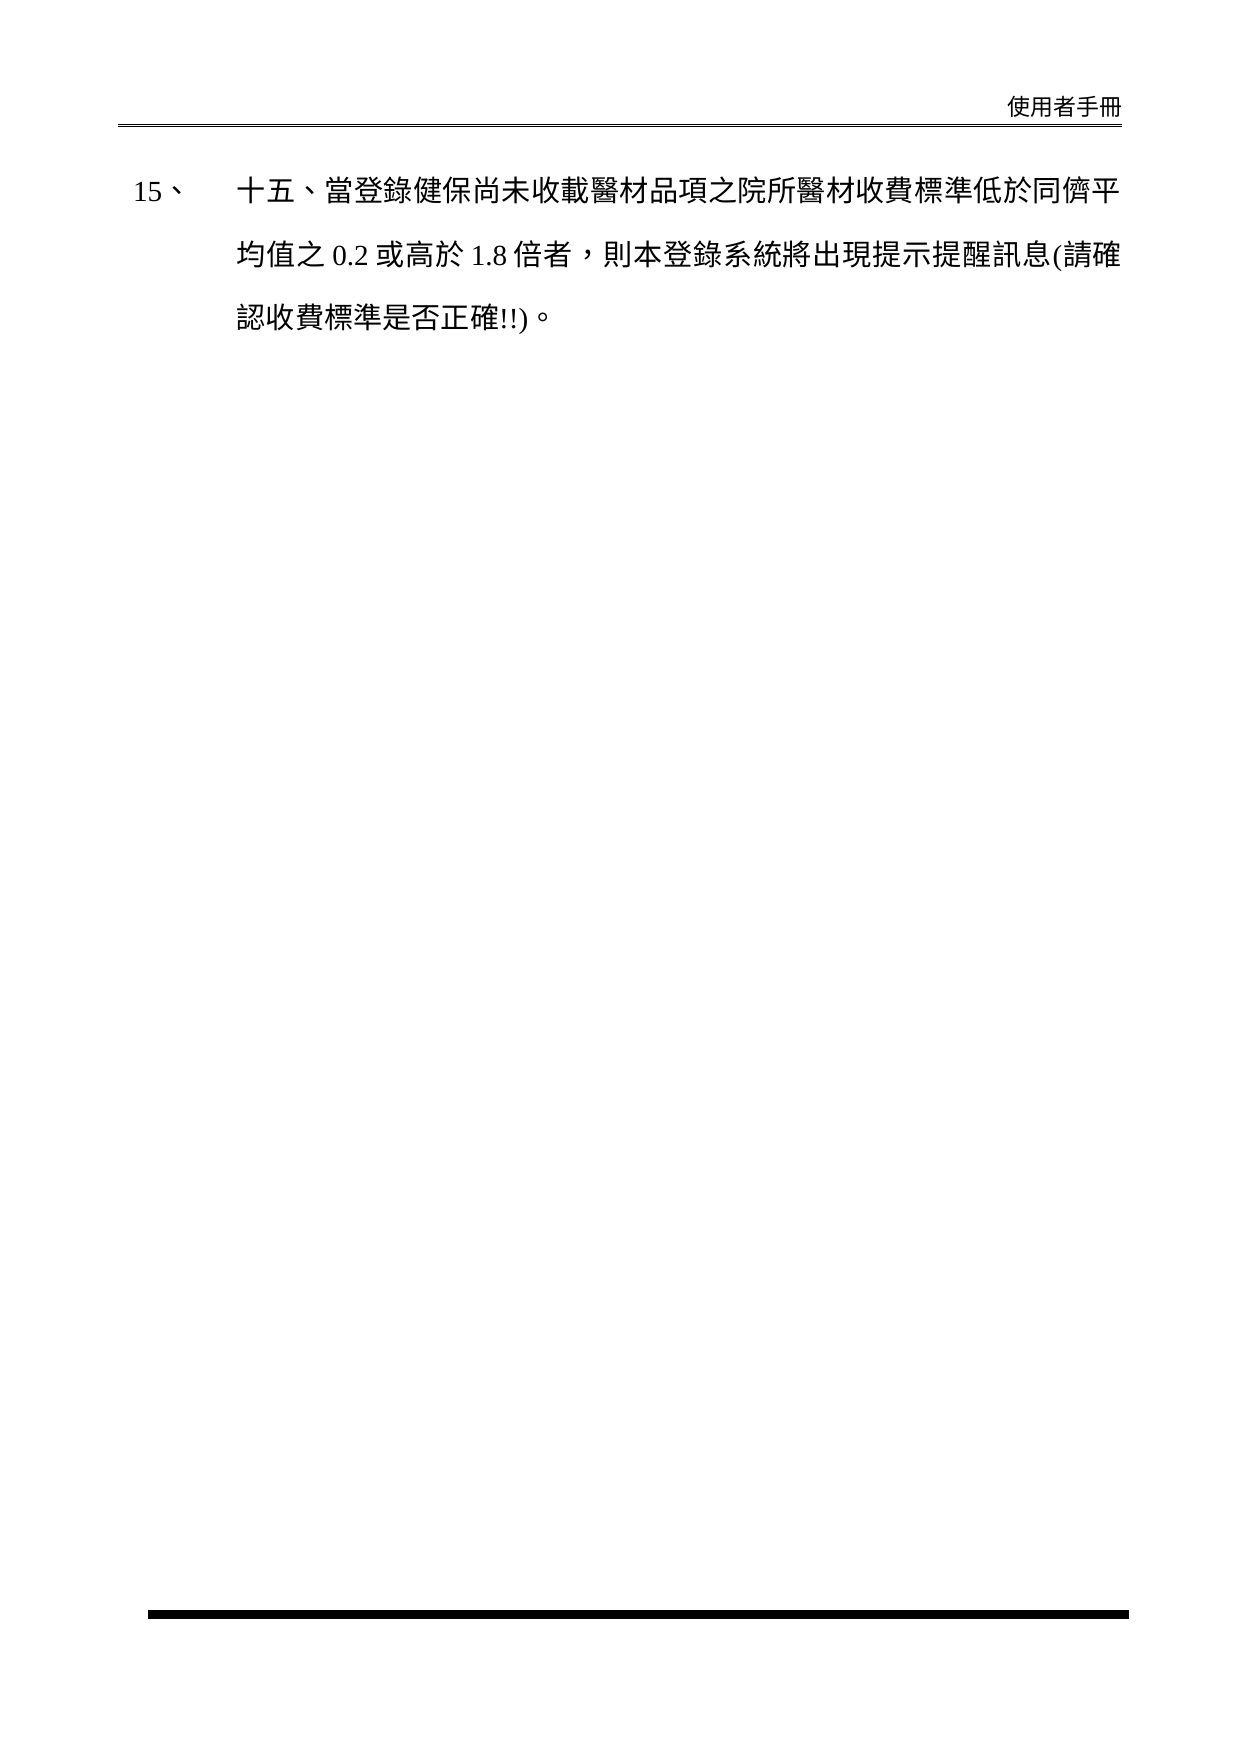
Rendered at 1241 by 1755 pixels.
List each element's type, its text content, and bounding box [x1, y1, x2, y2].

subtitle 十五、當登錄健保尚未收載醫材品項之院所醫材收費標準低於同儕平均值之0.2或高於1.8倍者，則本登錄系統將出現提示提醒訊息(請確認收費標準是否正確!!)。 [133, 168, 1122, 337]
